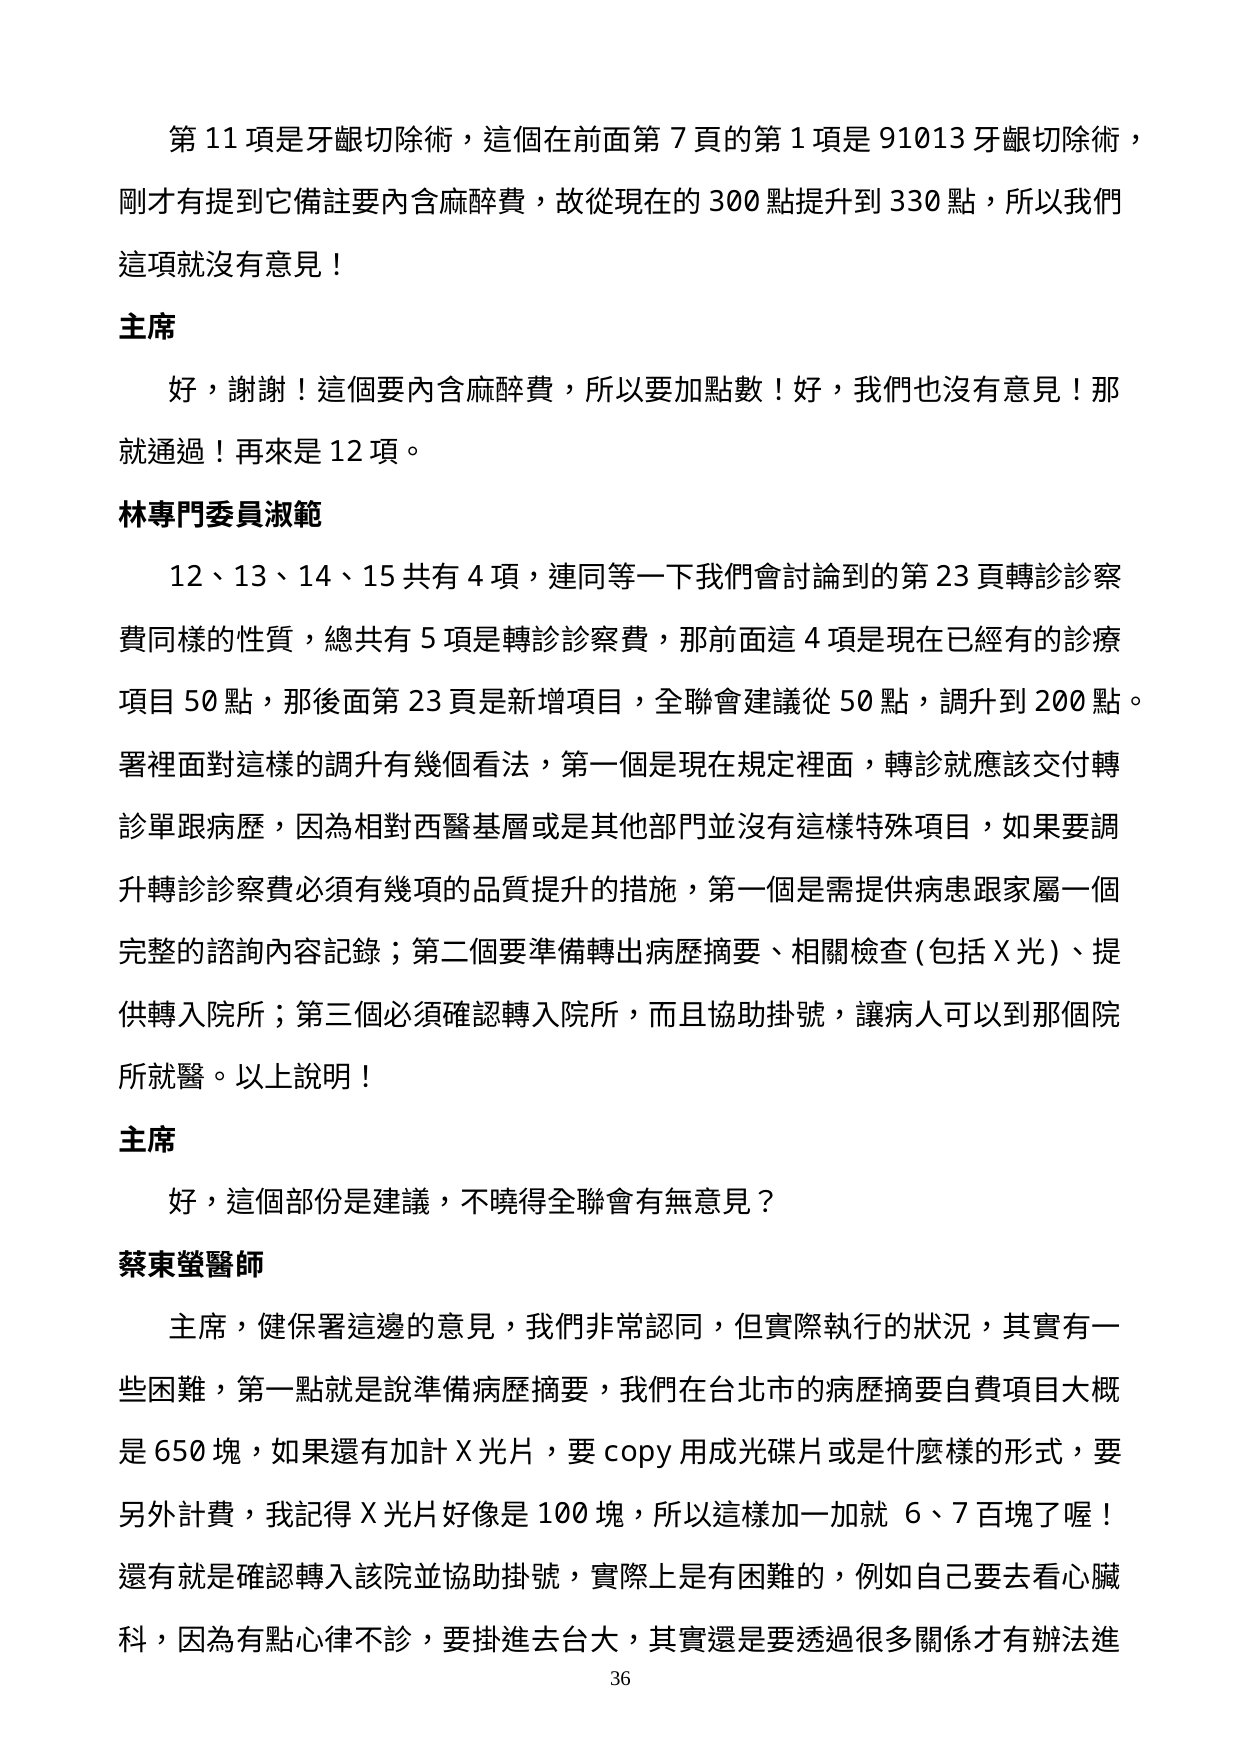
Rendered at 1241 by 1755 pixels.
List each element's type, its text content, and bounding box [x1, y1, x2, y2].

text 主席 [118, 283, 1122, 346]
text 12、13、14、15共有4項，連同等一下我們會討論到的第23頁轉診診察費同樣的性質，總共有5項是轉診診察費，那前面這4項是現在已經有的診療項目50點，那後面第23頁是新增項目，全聯會建議從50點，調升到200點。署裡面對這樣的調升有幾個看法，第一個是現在規定裡面，轉診就應該交付轉診單跟病歷，因為相對西醫基層或是其他部門並沒有這樣特殊項目，如果要調升轉診診察費必須有幾項的品質提升的措施，第一個是需提供病患跟家屬一個完整的諮詢內容記錄；第二個要準備轉出病歷摘要、相關檢查(包括X光)、提供轉入院所；第三個必須確認轉入院所，而且協助掛號，讓病人可以到那個院所就醫。以上說明！ [118, 533, 1122, 1096]
text 主席，健保署這邊的意見，我們非常認同，但實際執行的狀況，其實有一些困難，第一點就是說準備病歷摘要，我們在台北市的病歷摘要自費項目大概是650塊，如果還有加計X光片，要copy用成光碟片或是什麼樣的形式，要另外計費，我記得X光片好像是100塊，所以這樣加一加就 6、7百塊了喔！還有就是確認轉入該院並協助掛號，實際上是有困難的，例如自己要去看心臟科，因為有點心律不診，要掛進去台大，其實還是要透過很多關係才有辦法進 [118, 1283, 1122, 1658]
text 好，謝謝！這個要內含麻醉費，所以要加點數！好，我們也沒有意見！那就通過！再來是12項。 [118, 346, 1122, 471]
text 第11項是牙齦切除術，這個在前面第7頁的第1項是91013牙齦切除術，剛才有提到它備註要內含麻醉費，故從現在的300點提升到330點，所以我們這項就沒有意見！ [118, 96, 1122, 283]
text 蔡東螢醫師 [118, 1221, 1122, 1283]
text 林專門委員淑範 [118, 471, 1122, 533]
text 好，這個部份是建議，不曉得全聯會有無意見？ [118, 1158, 1122, 1221]
text 主席 [118, 1096, 1122, 1158]
